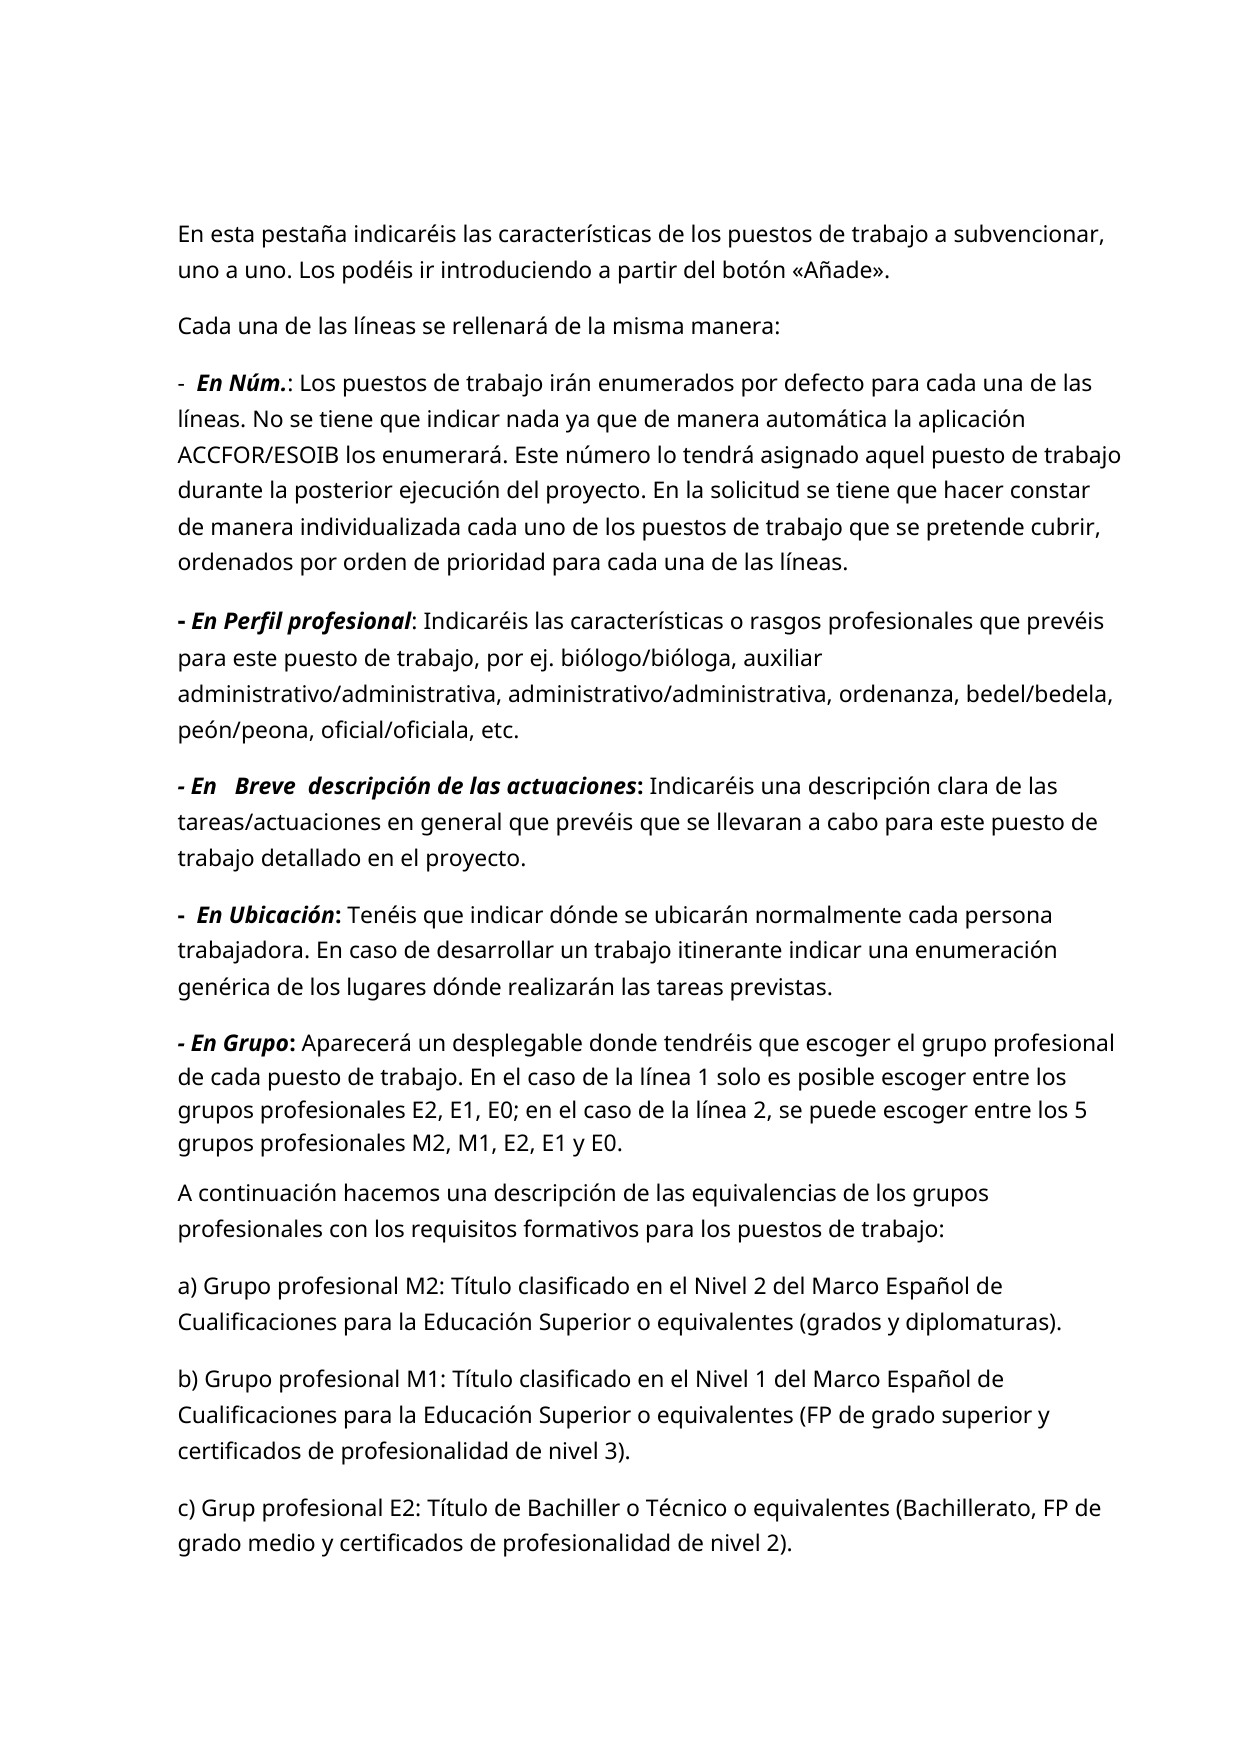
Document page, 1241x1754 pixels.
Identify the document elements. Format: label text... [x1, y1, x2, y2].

text - En Perfil profesional: Indicaréis las características o rasgos profesionales que prevéis para este puesto de trabajo, por ej. biólogo/bióloga, auxiliar administrativo/administrativa, administrativo/administrativa, ordenanza, bedel/bedela, peón/peona, oficial/oficiala, etc. [177, 603, 1122, 745]
list - En Grupo: Aparecerá un desplegable donde tendréis que escoger el grupo profesional de cada puesto de trabajo. En el caso de la línea 1 solo es posible escoger entre los grupos profesionales E2, E1, E0; en el caso de la línea 2, se puede escoger entre los 5 grupos profesionales M2, M1, E2, E1 y E0. [177, 1027, 1122, 1158]
text c) Grup profesional E2: Título de Bachiller o Técnico o equivalentes (Bachillerato, FP de grado medio y certificados de profesionalidad de nivel 2). [177, 1491, 1122, 1559]
text En esta pestaña indicaréis las características de los puestos de trabajo a subvencionar, uno a uno. Los podéis ir introduciendo a partir del botón «Añade». [177, 218, 1122, 285]
text Cada una de las líneas se rellenará de la misma manera: [177, 310, 1122, 341]
text - En Núm.: Los puestos de trabajo irán enumerados por defecto para cada una de las líneas. No se tiene que indicar nada ya que de manera automática la aplicación ACCFOR/ESOIB los enumerará. Este número lo tendrá asignado aquel puesto de trabajo durante la posterior ejecución del proyecto. En la solicitud se tiene que hacer constar de manera individualizada cada uno de los puestos de trabajo que se pretende cubrir, ordenados por orden de prioridad para cada una de las líneas. [177, 367, 1122, 578]
list - En Breve descripción de las actuaciones: Indicaréis una descripción clara de las tareas/actuaciones en general que prevéis que se llevaran a cabo para este puesto de trabajo detallado en el proyecto. [177, 770, 1122, 873]
text A continuación hacemos una descripción de las equivalencias de los grupos profesionales con los requisitos formativos para los puestos de trabajo: [177, 1177, 1122, 1244]
text a) Grupo profesional M2: Título clasificado en el Nivel 2 del Marco Español de Cualificaciones para la Educación Superior o equivalentes (grados y diplomaturas). [177, 1270, 1122, 1337]
list - En Ubicación: Tenéis que indicar dónde se ubicarán normalmente cada persona trabajadora. En caso de desarrollar un trabajo itinerante indicar una enumeración genérica de los lugares dónde realizarán las tareas previstas. [177, 898, 1122, 1002]
text b) Grupo profesional M1: Título clasificado en el Nivel 1 del Marco Español de Cualificaciones para la Educación Superior o equivalentes (FP de grado superior y certificados de profesionalidad de nivel 3). [177, 1363, 1122, 1466]
